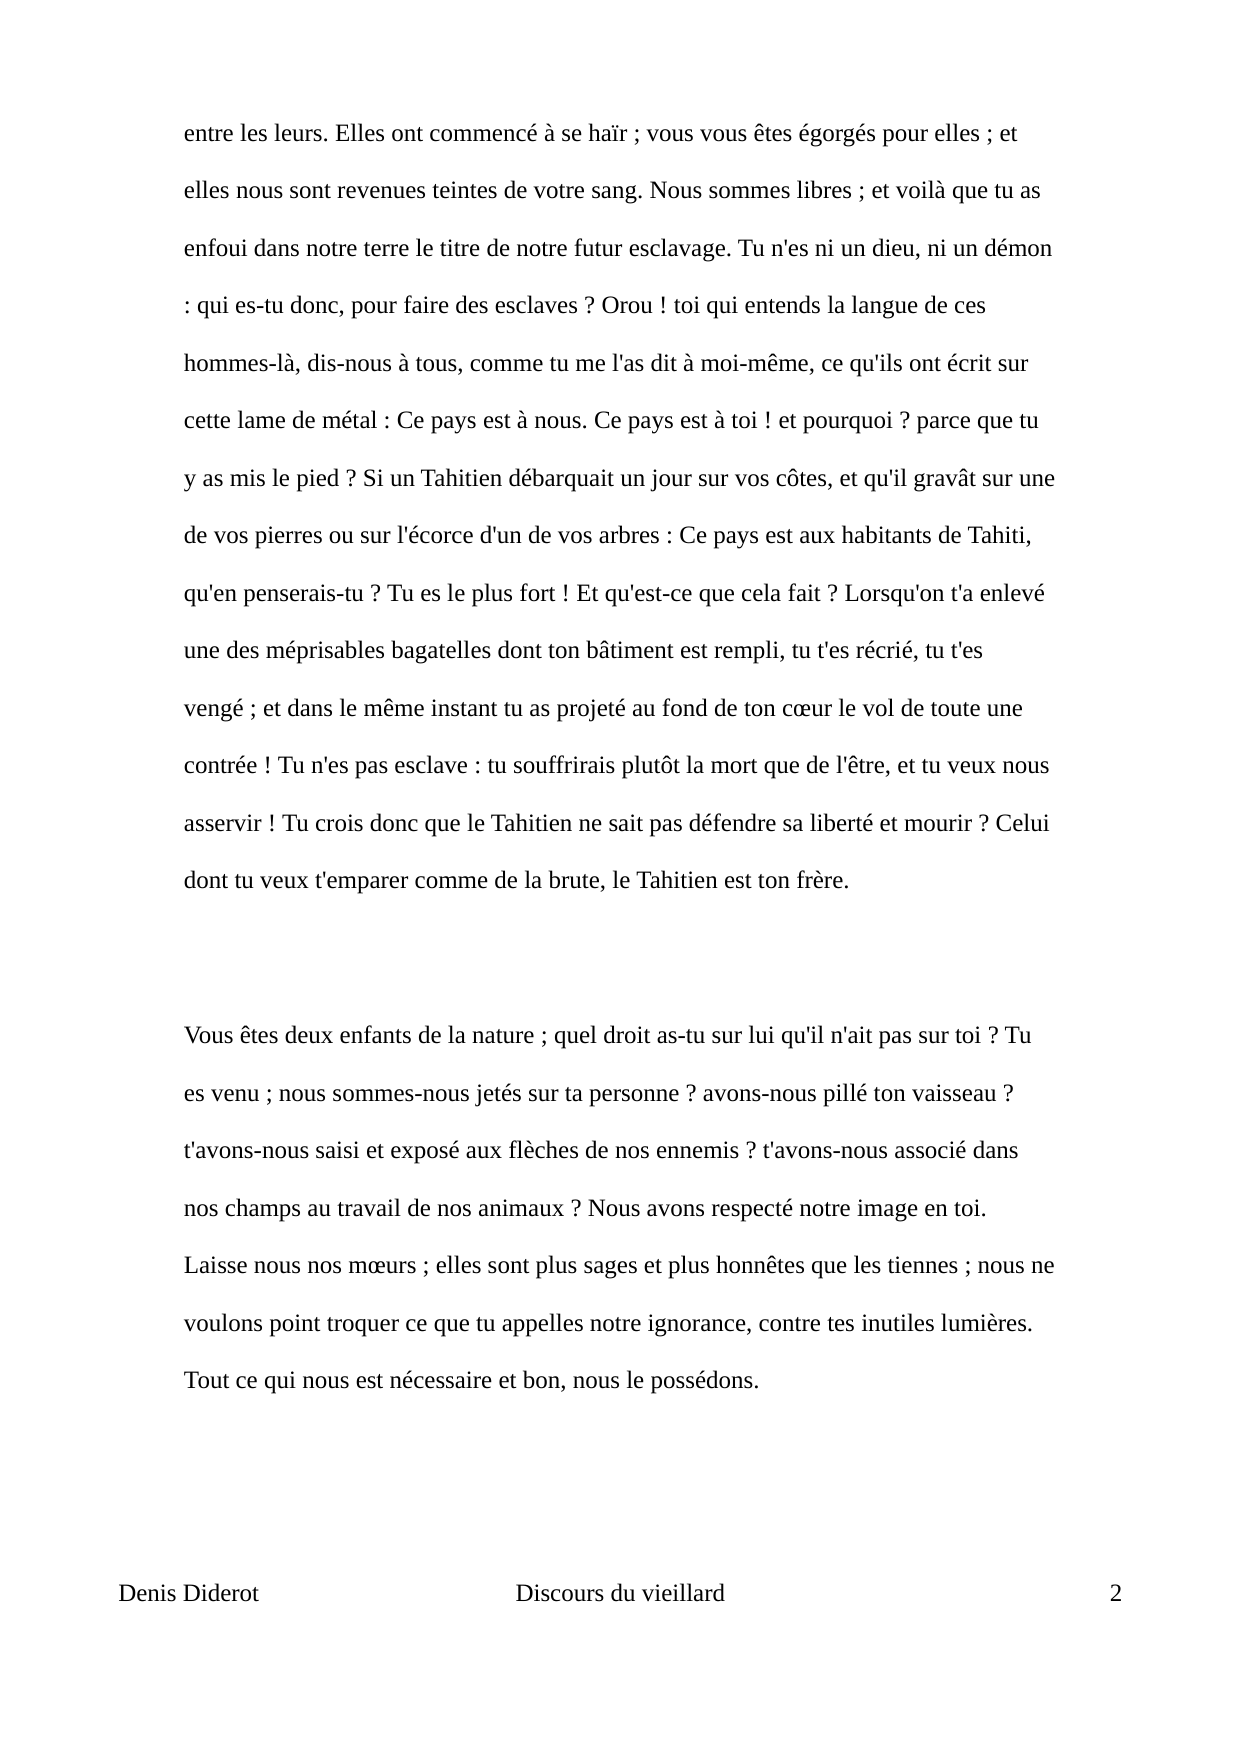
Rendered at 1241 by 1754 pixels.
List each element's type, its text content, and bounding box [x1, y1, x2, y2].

text entre les leurs. Elles ont commencé à se haïr ; vous vous êtes égorgés pour elles ; et elles nous sont revenues teintes de votre sang. Nous sommes libres ; et voilà que tu as enfoui dans notre terre le titre de notre futur esclavage. Tu n'es ni un dieu, ni un démon : qui es-tu donc, pour faire des esclaves ? Orou ! toi qui entends la langue de ces hommes-là, dis-nous à tous, comme tu me l'as dit à moi-même, ce qu'ils ont écrit sur cette lame de métal : Ce pays est à nous. Ce pays est à toi ! et pourquoi ? parce que tu y as mis le pied ? Si un Tahitien débarquait un jour sur vos côtes, et qu'il gravât sur une de vos pierres ou sur l'écorce d'un de vos arbres : Ce pays est aux habitants de Tahiti, qu'en penserais-tu ? Tu es le plus fort ! Et qu'est-ce que cela fait ? Lorsqu'on t'a enlevé une des méprisables bagatelles dont ton bâtiment est rempli, tu t'es récrié, tu t'es vengé ; et dans le même instant tu as projeté au fond de ton cœur le vol de toute une contrée ! Tu n'es pas esclave : tu souffrirais plutôt la mort que de l'être, et tu veux nous asservir ! Tu crois donc que le Tahitien ne sait pas défendre sa liberté et mourir ? Celui dont tu veux t'emparer comme de la brute, le Tahitien est ton frère. [184, 118, 1056, 894]
text Vous êtes deux enfants de la nature ; quel droit as-tu sur lui qu'il n'ait pas sur toi ? Tu es venu ; nous sommes-nous jetés sur ta personne ? avons-nous pillé ton vaisseau ? t'avons-nous saisi et exposé aux flèches de nos ennemis ? t'avons-nous associé dans nos champs au travail de nos animaux ? Nous avons respecté notre image en toi. Laisse nous nos mœurs ; elles sont plus sages et plus honnêtes que les tiennes ; nous ne voulons point troquer ce que tu appelles notre ignorance, contre tes inutiles lumières. Tout ce qui nous est nécessaire et bon, nous le possédons. [184, 1021, 1056, 1394]
